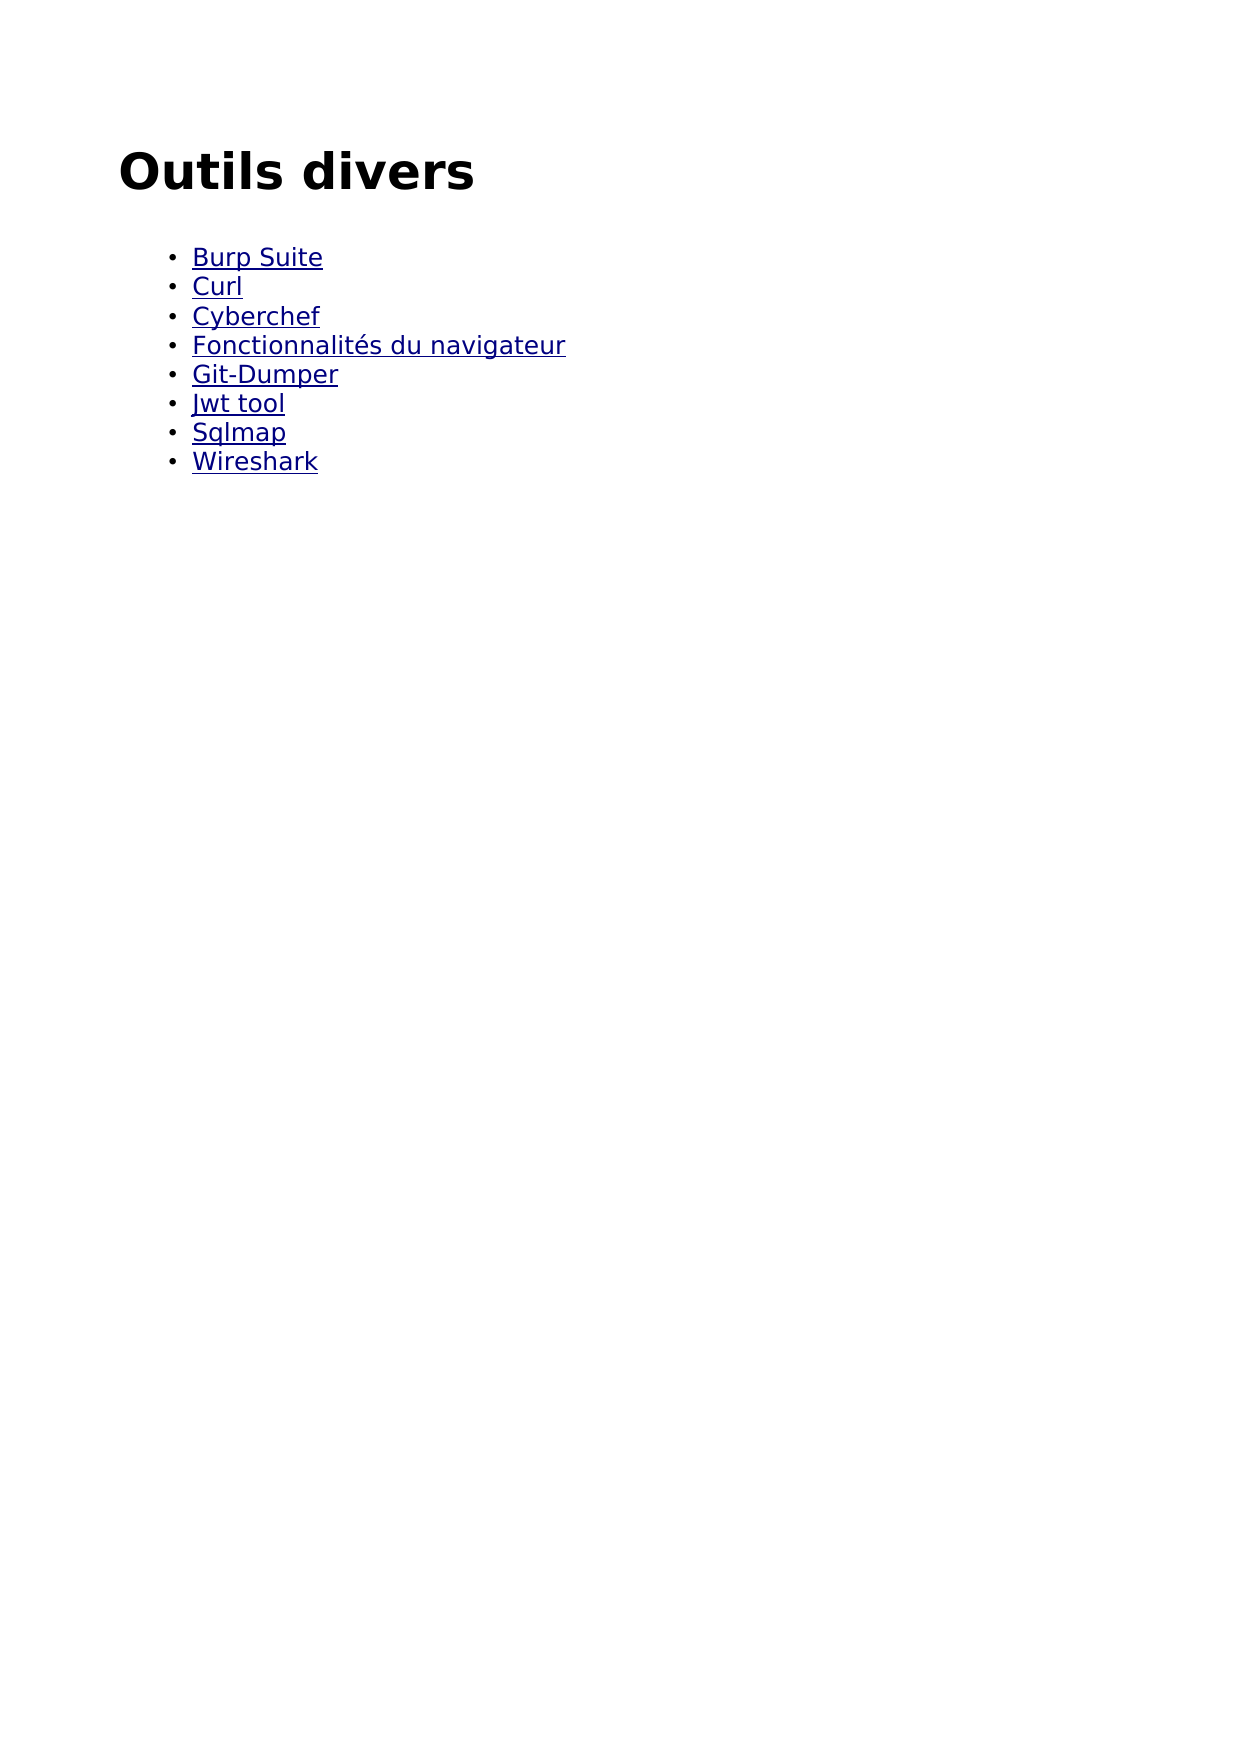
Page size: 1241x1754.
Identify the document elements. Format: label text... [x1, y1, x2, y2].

list Wireshark [177, 447, 1122, 477]
list Sqlmap [177, 418, 1122, 447]
list Burp Suite [177, 243, 1122, 272]
subtitle Outils divers [118, 143, 1122, 201]
list Jwt tool [177, 389, 1122, 418]
list Fonctionnalités du navigateur [177, 331, 1122, 360]
list Curl [177, 272, 1122, 302]
list Cyberchef [177, 302, 1122, 331]
list Git-Dumper [177, 360, 1122, 389]
